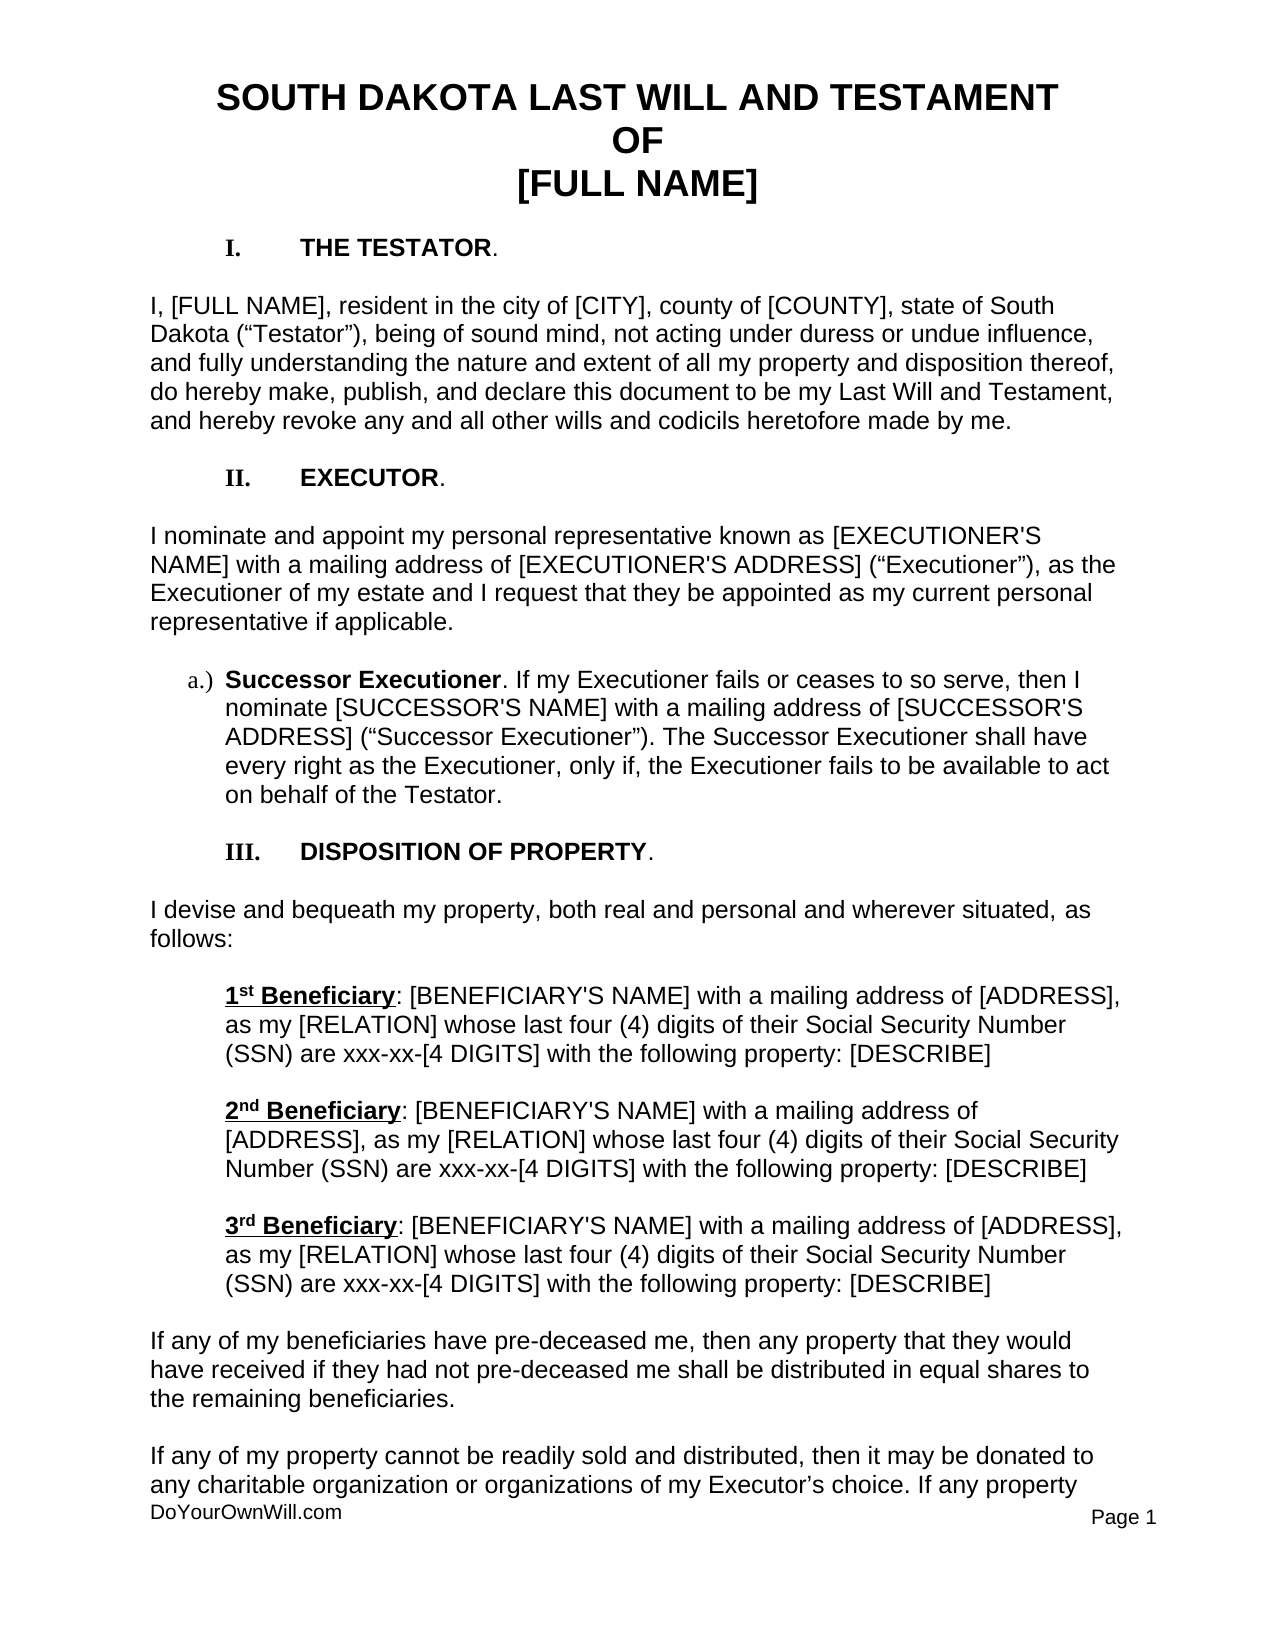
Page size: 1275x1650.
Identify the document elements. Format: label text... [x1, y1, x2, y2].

subtitle SOUTH DAKOTA LAST WILL AND TESTAMENT [150, 75, 1125, 118]
text I, [FULL NAME], resident in the city of [CITY], county of [COUNTY], state of South Dakota (“Testator”), being of sound mind, not acting under duress or undue influence, and fully understanding the nature and extent of all my property and disposition thereof, do hereby make, publish, and declare this document to be my Last Will and Testament, and hereby revoke any and all other wills and codicils heretofore made by me. [150, 291, 1125, 434]
list Successor Executioner. If my Executioner fails or ceases to so serve, then I nominate [SUCCESSOR'S NAME] with a mailing address of [SUCCESSOR'S ADDRESS] (“Successor Executioner”). The Successor Executioner shall have every right as the Executioner, only if, the Executioner fails to be available to act on behalf of the Testator. [187, 664, 1125, 808]
list EXECUTOR. [225, 463, 1125, 492]
text If any of my property cannot be readily sold and distributed, then it may be donated to any charitable organization or organizations of my Executor’s choice. If any property [150, 1441, 1125, 1498]
text I devise and bequeath my property, both real and personal and wherever situated, as follows: [150, 895, 1125, 952]
text 2nd Beneficiary: [BENEFICIARY'S NAME] with a mailing address of [ADDRESS], as my [RELATION] whose last four (4) digits of their Social Security Number (SSN) are xxx-xx-[4 DIGITS] with the following property: [DESCRIBE] [225, 1096, 1125, 1182]
list DISPOSITION OF PROPERTY. [225, 837, 1125, 866]
text 3rd Beneficiary: [BENEFICIARY'S NAME] with a mailing address of [ADDRESS], as my [RELATION] whose last four (4) digits of their Social Security Number (SSN) are xxx-xx-[4 DIGITS] with the following property: [DESCRIBE] [225, 1211, 1125, 1297]
text If any of my beneficiaries have pre-deceased me, then any property that they would have received if they had not pre-deceased me shall be distributed in equal shares to the remaining beneficiaries. [150, 1326, 1125, 1412]
text 1st Beneficiary: [BENEFICIARY'S NAME] with a mailing address of [ADDRESS], as my [RELATION] whose last four (4) digits of their Social Security Number (SSN) are xxx-xx-[4 DIGITS] with the following property: [DESCRIBE] [225, 981, 1125, 1067]
list THE TESTATOR. [225, 233, 1125, 262]
subtitle OF [150, 118, 1125, 161]
text [FULL NAME] [150, 161, 1125, 204]
text I nominate and appoint my personal representative known as [EXECUTIONER'S NAME] with a mailing address of [EXECUTIONER'S ADDRESS] (“Executioner”), as the Executioner of my estate and I request that they be appointed as my current personal representative if applicable. [150, 521, 1125, 636]
